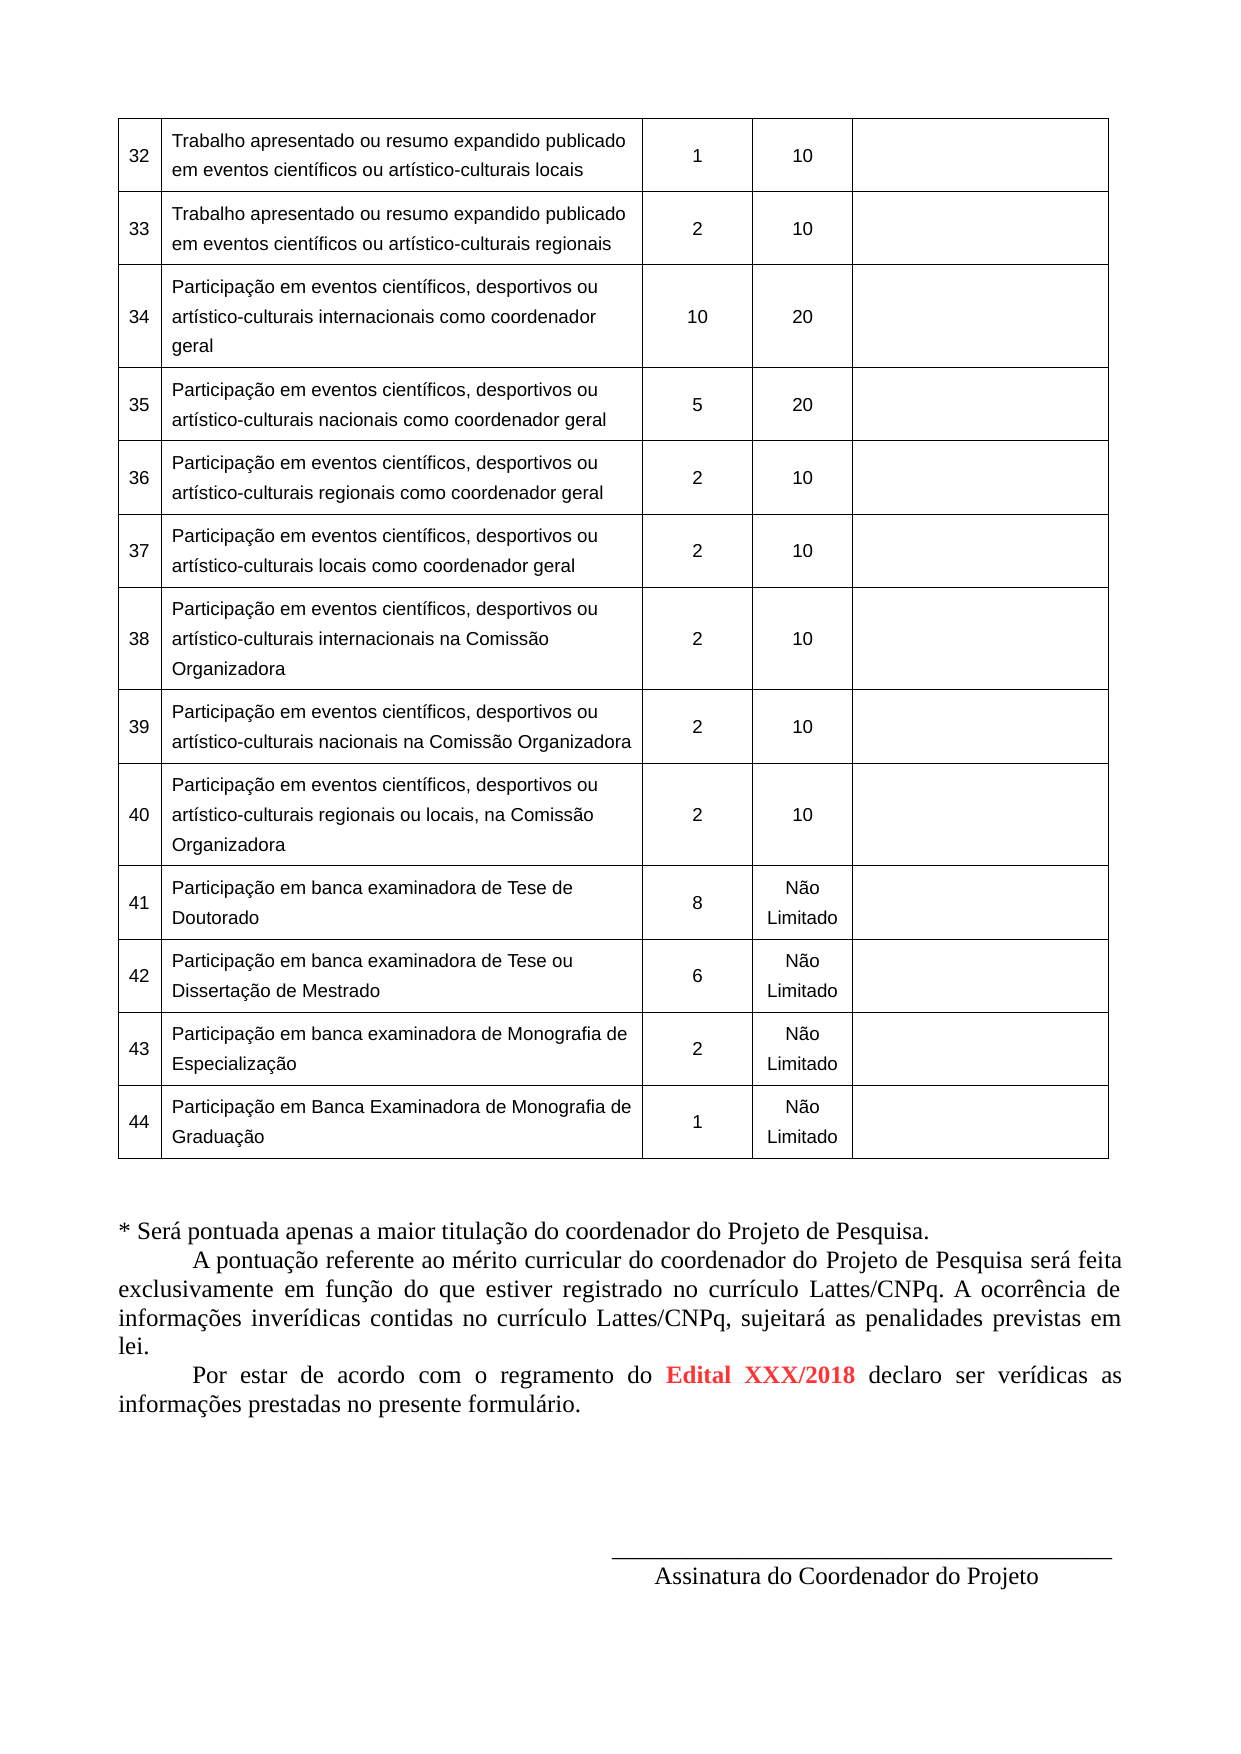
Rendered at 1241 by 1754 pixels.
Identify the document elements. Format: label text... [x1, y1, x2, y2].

table_cell Participação em eventos científicos, desportivos ou artístico-culturais regionais como coordenador geral [162, 441, 642, 513]
table_cell 10 [753, 515, 852, 587]
table_cell 10 [753, 441, 852, 513]
table_cell Não Limitado [753, 1086, 852, 1158]
table_cell 40 [119, 764, 161, 865]
table_cell 10 [753, 690, 852, 762]
table_cell [853, 1086, 1108, 1158]
table_cell 10 [753, 119, 852, 191]
table_cell Participação em eventos científicos, desportivos ou artístico-culturais nacionais como coordenador geral [162, 368, 642, 440]
table_cell 2 [643, 515, 752, 587]
table_cell [853, 192, 1108, 264]
table_cell 42 [119, 940, 161, 1012]
table_cell [853, 441, 1108, 513]
table_cell 1 [643, 1086, 752, 1158]
text A pontuação referente ao mérito curricular do coordenador do Projeto de Pesquisa será feita exclusivamente em função do que estiver registrado no currículo Lattes/CNPq. A ocorrência de informações inverídicas contidas no currículo Lattes/CNPq, sujeitará as penalidades previstas em lei. [118, 1245, 1122, 1360]
table_cell 2 [643, 441, 752, 513]
text Assinatura do Coordenador do Projeto [118, 1561, 1122, 1590]
table_cell 34 [119, 265, 161, 367]
table_cell [853, 588, 1108, 689]
table_cell Não Limitado [753, 1013, 852, 1085]
table_cell Participação em banca examinadora de Tese de Doutorado [162, 866, 642, 938]
table_cell Participação em eventos científicos, desportivos ou artístico-culturais locais como coordenador geral [162, 515, 642, 587]
table_cell 43 [119, 1013, 161, 1085]
table_cell [853, 515, 1108, 587]
table_cell 33 [119, 192, 161, 264]
table_cell 6 [643, 940, 752, 1012]
table_cell 20 [753, 368, 852, 440]
table_cell 35 [119, 368, 161, 440]
table_cell Participação em eventos científicos, desportivos ou artístico-culturais nacionais na Comissão Organizadora [162, 690, 642, 762]
table_cell [853, 119, 1108, 191]
text * Será pontuada apenas a maior titulação do coordenador do Projeto de Pesquisa. [118, 1216, 1122, 1245]
table_cell Participação em banca examinadora de Tese ou Dissertação de Mestrado [162, 940, 642, 1012]
table_cell 38 [119, 588, 161, 689]
table_cell 5 [643, 368, 752, 440]
table_cell [853, 866, 1108, 938]
table_cell Trabalho apresentado ou resumo expandido publicado em eventos científicos ou artístico-culturais regionais [162, 192, 642, 264]
table_cell Participação em eventos científicos, desportivos ou artístico-culturais regionais ou locais, na Comissão Organizadora [162, 764, 642, 865]
table_cell 8 [643, 866, 752, 938]
table_cell 10 [753, 192, 852, 264]
table_cell 36 [119, 441, 161, 513]
table_cell [853, 1013, 1108, 1085]
table_cell 2 [643, 588, 752, 689]
table_cell 2 [643, 690, 752, 762]
table_cell [853, 764, 1108, 865]
table_cell 44 [119, 1086, 161, 1158]
table_cell 41 [119, 866, 161, 938]
text ________________________________________ [118, 1533, 1122, 1561]
table_cell Participação em Banca Examinadora de Monografia de Graduação [162, 1086, 642, 1158]
table_cell Participação em eventos científicos, desportivos ou artístico-culturais internacionais como coordenador geral [162, 265, 642, 367]
table_cell Participação em eventos científicos, desportivos ou artístico-culturais internacionais na Comissão Organizadora [162, 588, 642, 689]
table_cell Participação em banca examinadora de Monografia de Especialização [162, 1013, 642, 1085]
table_cell 20 [753, 265, 852, 367]
table_cell Trabalho apresentado ou resumo expandido publicado em eventos científicos ou artístico-culturais locais [162, 119, 642, 191]
table_cell [853, 368, 1108, 440]
table_cell Não Limitado [753, 940, 852, 1012]
table_cell 39 [119, 690, 161, 762]
table_cell 2 [643, 192, 752, 264]
table_cell Não Limitado [753, 866, 852, 938]
table_cell 2 [643, 764, 752, 865]
table_cell [853, 265, 1108, 367]
table_cell 10 [753, 764, 852, 865]
table_cell [853, 690, 1108, 762]
table_cell 10 [643, 265, 752, 367]
table_cell [853, 940, 1108, 1012]
text Por estar de acordo com o regramento do Edital XXX/2018 declaro ser verídicas as informações prestadas no presente formulário. [118, 1360, 1122, 1418]
table_cell 2 [643, 1013, 752, 1085]
table_cell 37 [119, 515, 161, 587]
table_cell 1 [643, 119, 752, 191]
table_cell 10 [753, 588, 852, 689]
table_cell 32 [119, 119, 161, 191]
